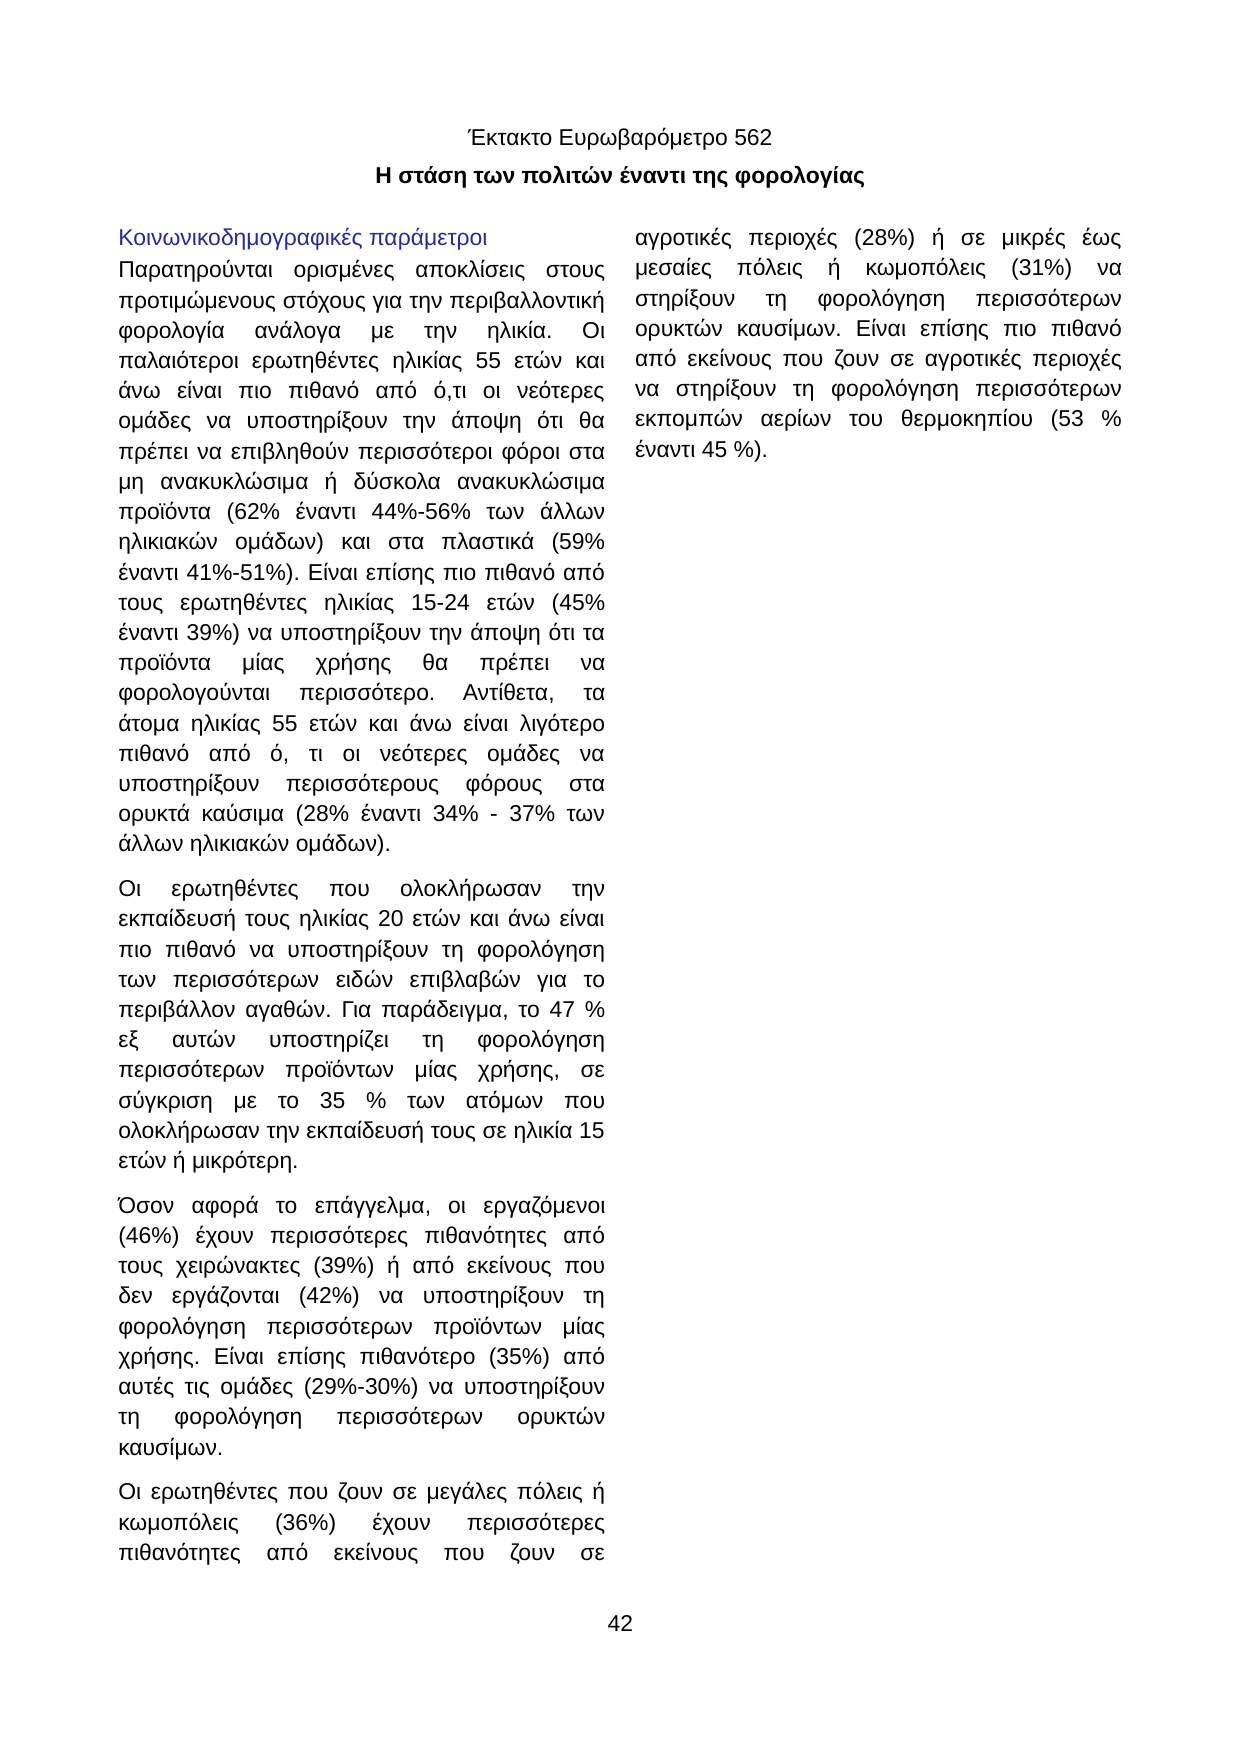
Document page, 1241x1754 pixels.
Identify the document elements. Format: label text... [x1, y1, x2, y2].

text Παρατηρούνται ορισμένες αποκλίσεις στους προτιμώμενους στόχους για την περιβαλλοντική φορολογία ανάλογα με την ηλικία. Οι παλαιότεροι ερωτηθέντες ηλικίας 55 ετών και άνω είναι πιο πιθανό από ό,τι οι νεότερες ομάδες να υποστηρίξουν την άποψη ότι θα πρέπει να επιβληθούν περισσότεροι φόροι στα μη ανακυκλώσιμα ή δύσκολα ανακυκλώσιμα προϊόντα (62% έναντι 44%-56% των άλλων ηλικιακών ομάδων) και στα πλαστικά (59% έναντι 41%-51%). Είναι επίσης πιο πιθανό από τους ερωτηθέντες ηλικίας 15-24 ετών (45% έναντι 39%) να υποστηρίξουν την άποψη ότι τα προϊόντα μίας χρήσης θα πρέπει να φορολογούνται περισσότερο. Αντίθετα, τα άτομα ηλικίας 55 ετών και άνω είναι λιγότερο πιθανό από ό, τι οι νεότερες ομάδες να υποστηρίξουν περισσότερους φόρους στα ορυκτά καύσιμα (28% έναντι 34% - 37% των άλλων ηλικιακών ομάδων). [118, 256, 605, 857]
text αγροτικές περιοχές (28%) ή σε μικρές έως μεσαίες πόλεις ή κωμοπόλεις (31%) να στηρίξουν τη φορολόγηση περισσότερων ορυκτών καυσίμων. Είναι επίσης πιο πιθανό από εκείνους που ζουν σε αγροτικές περιοχές να στηρίξουν τη φορολόγηση περισσότερων εκπομπών αερίων του θερμοκηπίου (53 % έναντι 45 %). [635, 224, 1122, 462]
text Οι ερωτηθέντες που ολοκλήρωσαν την εκπαίδευσή τους ηλικίας 20 ετών και άνω είναι πιο πιθανό να υποστηρίξουν τη φορολόγηση των περισσότερων ειδών επιβλαβών για το περιβάλλον αγαθών. Για παράδειγμα, το 47 % εξ αυτών υποστηρίζει τη φορολόγηση περισσότερων προϊόντων μίας χρήσης, σε σύγκριση με το 35 % των ατόμων που ολοκλήρωσαν την εκπαίδευσή τους σε ηλικία 15 ετών ή μικρότερη. [118, 875, 605, 1173]
text Οι ερωτηθέντες που ζουν σε μεγάλες πόλεις ή κωμοπόλεις (36%) έχουν περισσότερες πιθανότητες από εκείνους που ζουν σε [118, 1478, 605, 1565]
text Κοινωνικοδημογραφικές παράμετροι [118, 224, 605, 250]
text Όσον αφορά το επάγγελμα, οι εργαζόμενοι (46%) έχουν περισσότερες πιθανότητες από τους χειρώνακτες (39%) ή από εκείνους που δεν εργάζονται (42%) να υποστηρίξουν τη φορολόγηση περισσότερων προϊόντων μίας χρήσης. Είναι επίσης πιθανότερο (35%) από αυτές τις ομάδες (29%-30%) να υποστηρίξουν τη φορολόγηση περισσότερων ορυκτών καυσίμων. [118, 1192, 605, 1460]
